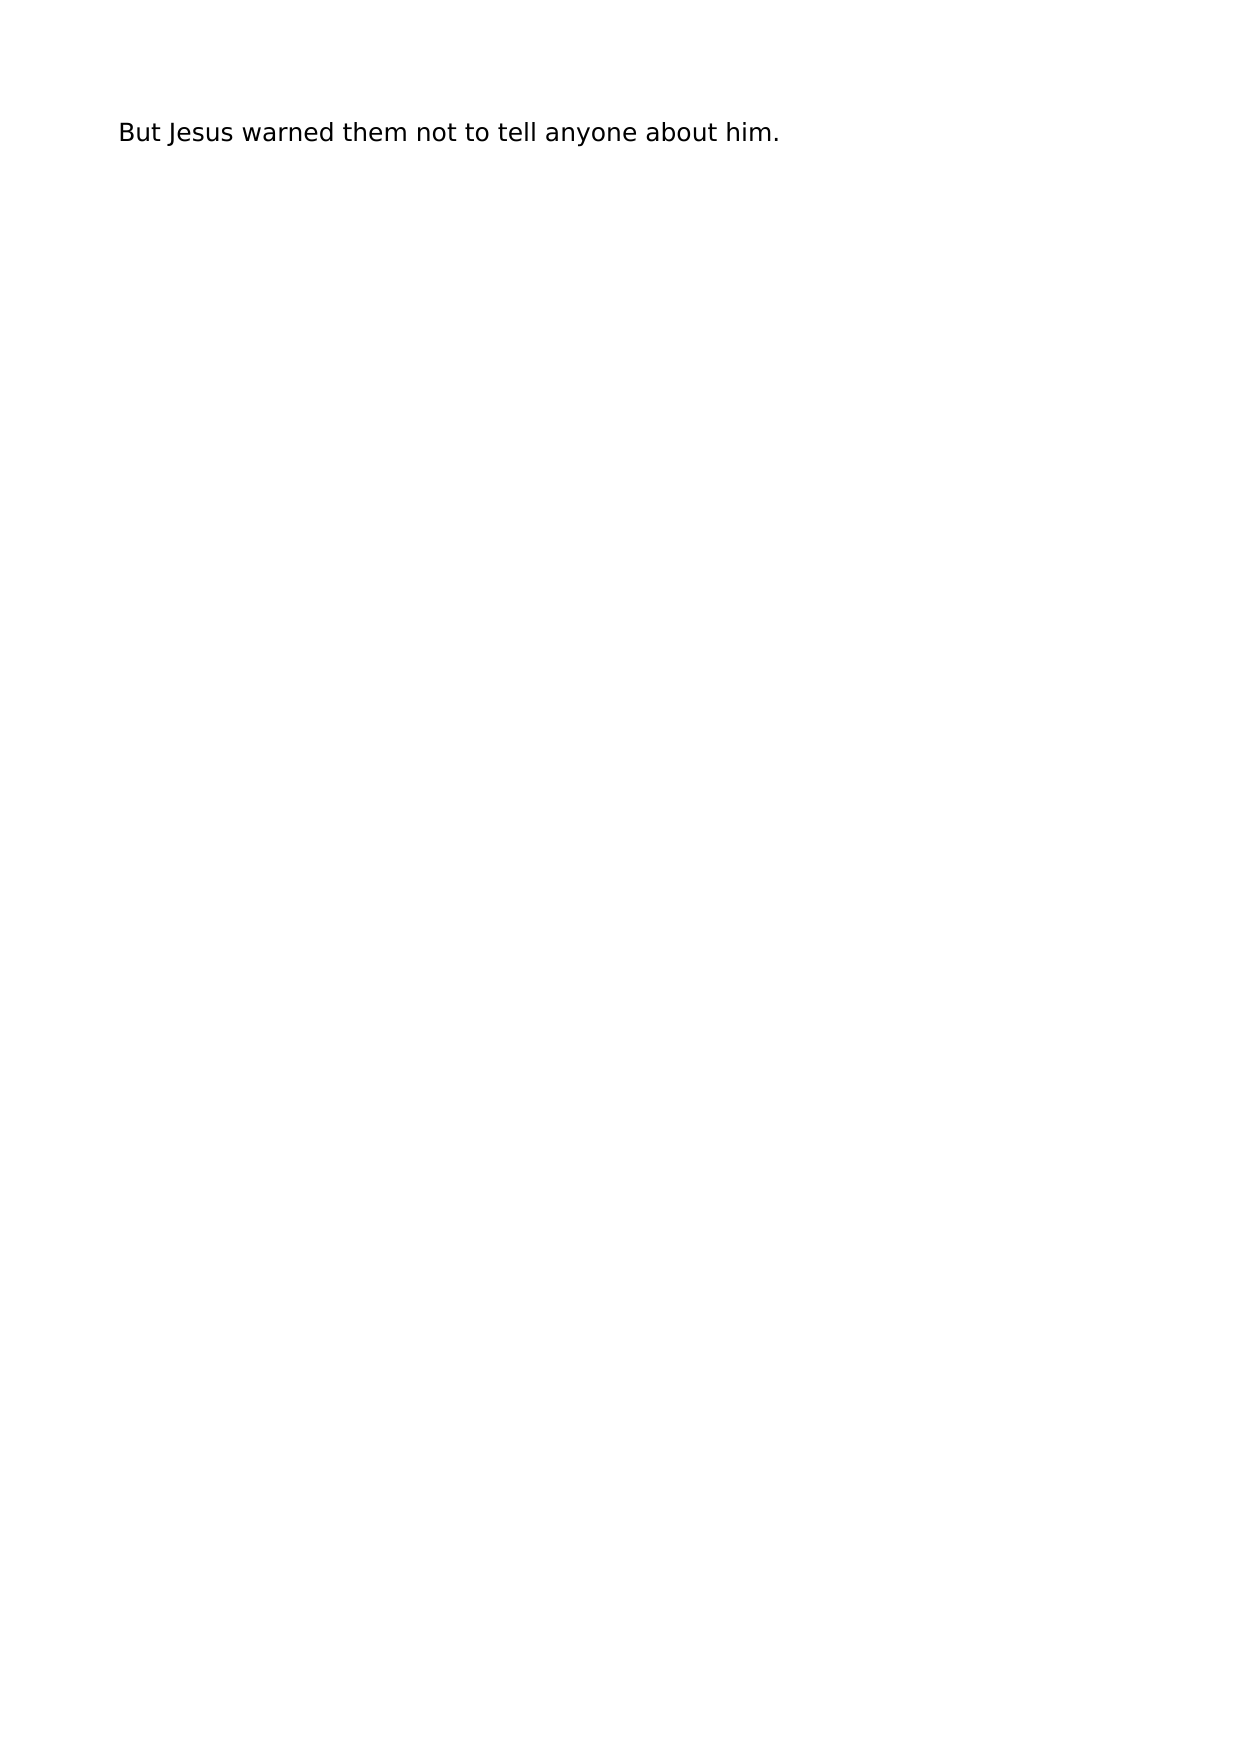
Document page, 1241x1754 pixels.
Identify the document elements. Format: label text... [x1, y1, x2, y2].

text But Jesus warned them not to tell anyone about him. [118, 118, 1122, 147]
